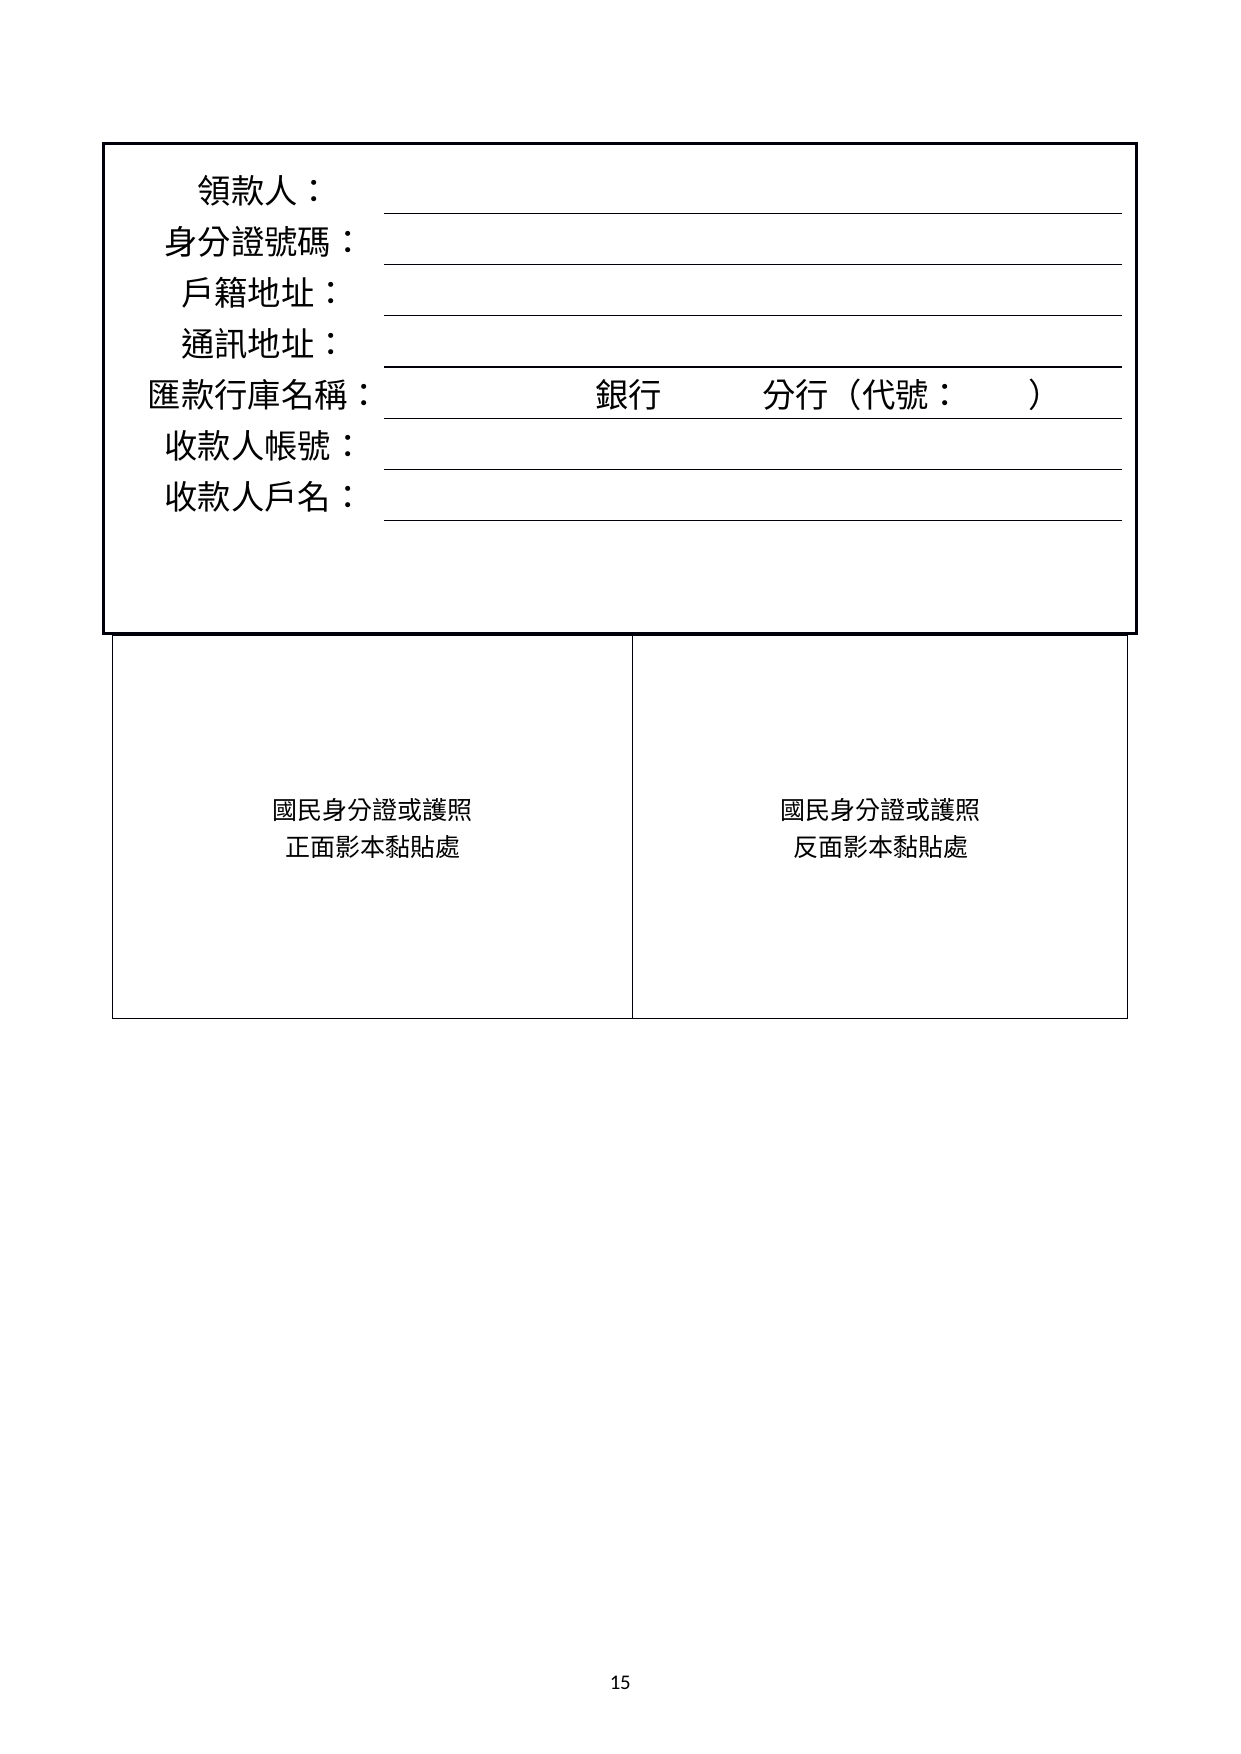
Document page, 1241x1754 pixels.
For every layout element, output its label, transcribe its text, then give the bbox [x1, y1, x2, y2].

table_cell [384, 470, 1122, 519]
table_cell [384, 419, 1122, 468]
table_header [384, 163, 1122, 213]
table_cell 收款人戶名： [118, 469, 384, 519]
table_cell [384, 316, 1122, 366]
table_cell 身分證號碼： [118, 213, 384, 264]
table_cell 收款人帳號： [118, 418, 384, 468]
table_cell [384, 265, 1122, 315]
table_header [105, 145, 1135, 632]
table_cell 匯款行庫名稱： [118, 366, 384, 417]
table_cell 銀行 分行（代號： ） [384, 368, 1122, 417]
table_cell 通訊地址： [118, 315, 384, 366]
table_header 國民身分證或護照 反面影本黏貼處 [633, 636, 1127, 1018]
table_header 領款人： [118, 163, 384, 213]
table_cell [384, 214, 1122, 264]
table_header 國民身分證或護照 正面影本黏貼處 [113, 636, 632, 1018]
table_cell 戶籍地址： [118, 264, 384, 315]
